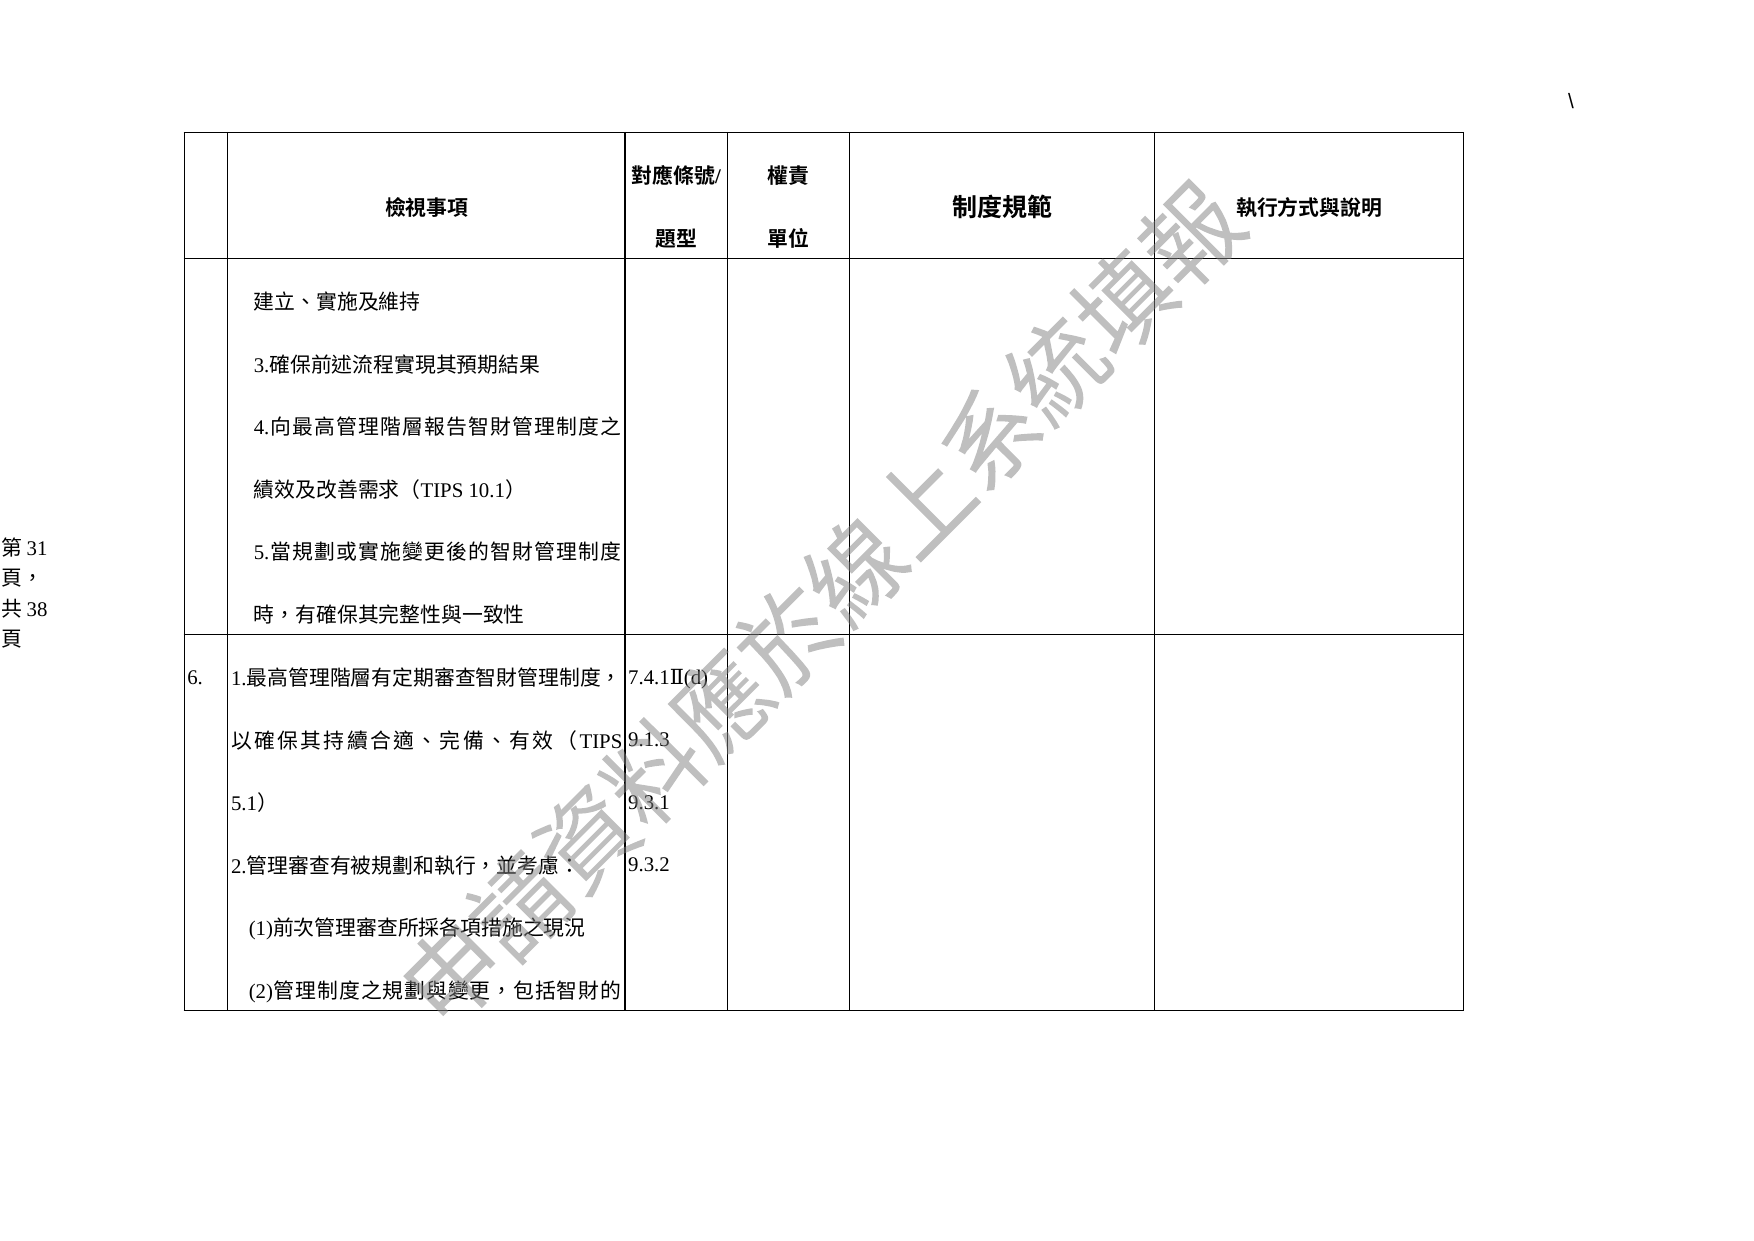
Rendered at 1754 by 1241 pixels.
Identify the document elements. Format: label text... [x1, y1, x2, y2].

table_cell [728, 259, 849, 634]
table_cell [185, 635, 227, 1010]
table_cell [728, 635, 849, 1010]
table_cell [834, 582, 843, 595]
table_cell 1.最高管理階層有定期審查智財管理制度，以確保其持續合適、完備、有效（TIPS 5.1） 2.管理審查有被規劃和執行，並考慮： (1)前次管理審查所採各項措施之現況 (2)管理制度之規劃與變更，包括智財的 [228, 635, 624, 1010]
table_cell [1134, 293, 1154, 316]
table_cell [756, 635, 776, 648]
table_cell [1155, 259, 1463, 634]
table_cell [626, 259, 727, 634]
table_cell [1111, 270, 1134, 293]
table_header [185, 133, 227, 258]
table_header 權責 單位 [728, 133, 849, 258]
table_cell [850, 259, 1154, 634]
table_cell [1115, 259, 1154, 281]
table_cell [850, 539, 872, 563]
table_header 對應條號/題型 [626, 133, 727, 258]
table_header 執行方式與說明 [1155, 133, 1463, 258]
table_cell [837, 537, 849, 553]
table_cell [850, 635, 1154, 1010]
table_cell 建立、實施及維持 3.確保前述流程實現其預期結果 4.向最高管理階層報告智財管理制度之績效及改善需求（TIPS 10.1） 5.當規劃或實施變更後的智財管理制度時，有確保其完整性與一致性 [228, 259, 624, 634]
table_cell [185, 259, 227, 634]
table_cell [1118, 278, 1141, 301]
table_header 檢視事項 [228, 133, 624, 258]
table_cell [728, 696, 738, 708]
table_cell 7.4.1Ⅱ(d) 9.1.3 9.3.1 9.3.2 [626, 635, 727, 1010]
table_cell [1155, 635, 1463, 1010]
table_header 制度規範 [850, 133, 1154, 258]
table_cell [850, 529, 862, 545]
table_cell [1126, 285, 1149, 308]
